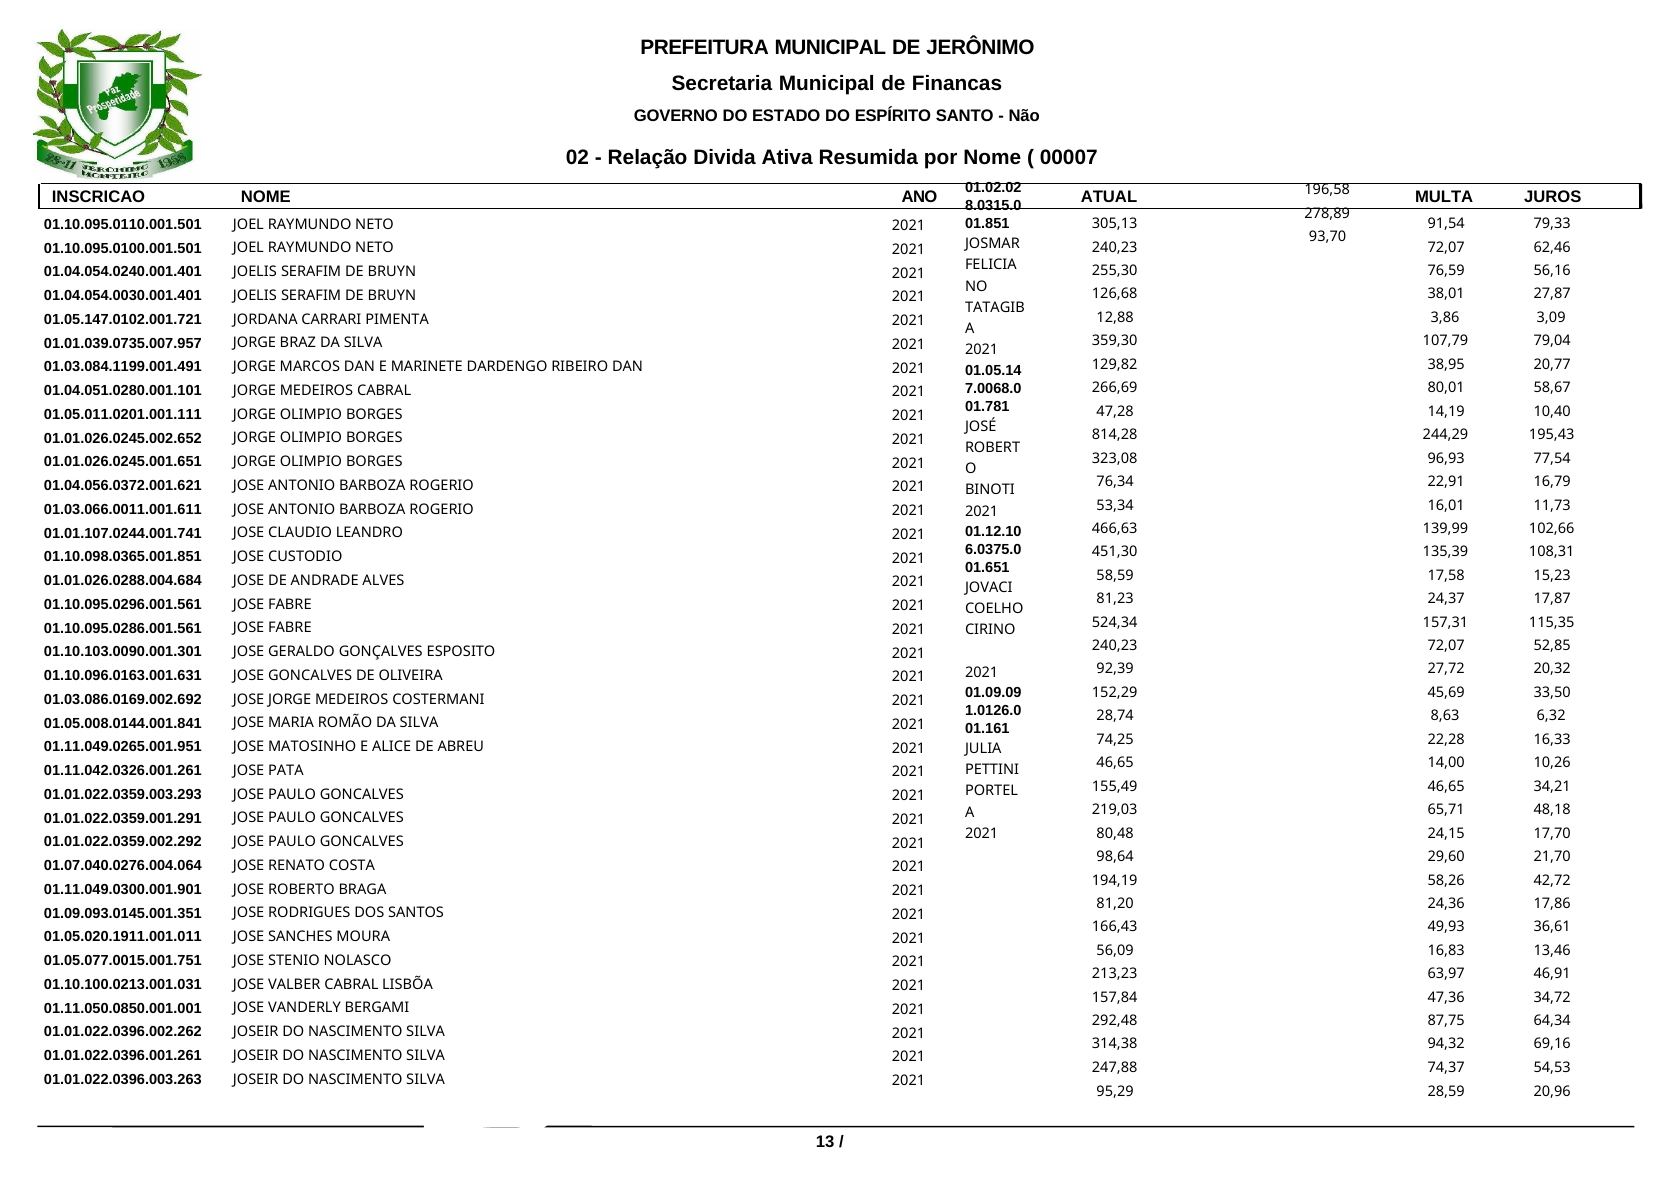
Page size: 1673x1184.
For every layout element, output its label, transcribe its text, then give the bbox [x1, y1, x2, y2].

text 2021 [595, 1021, 938, 1042]
text 80,48 [1096, 822, 1249, 842]
text 278,89 [1304, 209, 1388, 222]
text 87,75 64,34 [1427, 1010, 1654, 1030]
text 01.04.054.0240.001.401 JOELIS SERAFIM DE BRUYN [44, 261, 473, 282]
text 01.04.056.0372.001.621 JOSE ANTONIO BARBOZA ROGERIO 2021 [44, 475, 938, 496]
text 12,88 [1096, 307, 1249, 327]
text 24,36 17,86 [1427, 893, 1654, 913]
text 2021 [776, 332, 938, 353]
text 98,64 [1096, 846, 1249, 866]
text 3,86 3,09 [1430, 307, 1654, 327]
text [1304, 179, 1388, 183]
text 266,69 [1092, 377, 1249, 397]
text 240,23 [1092, 236, 1249, 256]
text 01.01.022.0359.001.291 JOSE PAULO GONCALVES 2021 [44, 807, 938, 828]
text 2021 [593, 1068, 938, 1090]
text 155,49 [1092, 776, 1249, 795]
text 01.05.077.0015.001.751 JOSE STENIO NOLASCO [44, 950, 465, 971]
text 2021 [582, 997, 938, 1018]
text 28,74 [1096, 705, 1249, 725]
text 240,23 [1092, 635, 1249, 655]
text 196,58 [1304, 184, 1388, 199]
text 56,09 [1096, 939, 1249, 959]
text 255,30 [1092, 260, 1249, 280]
text 74,37 54,53 [1427, 1057, 1654, 1077]
text 80,01 58,67 [1427, 377, 1654, 397]
text 81,20 [1096, 893, 1249, 913]
text 01.05.147.0068.001.781 JOSÉ ROBERTO BINOTI 2021 [965, 362, 1026, 520]
text 01.05.008.0144.001.841 JOSE MARIA ROMÃO DA SILVA 2021 [44, 712, 938, 733]
text 24,15 17,70 [1427, 822, 1654, 842]
text [1304, 203, 1388, 208]
text 91,54 79,33 [1427, 213, 1654, 233]
text 01.04.051.0280.001.101 JORGE MEDEIROS CABRAL 2021 [44, 380, 938, 401]
text 47,28 [1096, 401, 1249, 420]
text 93,70 [1309, 226, 1388, 246]
text 359,30 [1092, 330, 1249, 350]
text 38,95 20,77 [1427, 354, 1654, 373]
text 16,83 13,46 [1427, 939, 1654, 959]
text 92,39 [1096, 658, 1249, 678]
text 65,71 48,18 [1427, 799, 1654, 819]
text 49,93 36,61 [1427, 916, 1654, 936]
text 129,82 [1092, 354, 1249, 373]
text 01.02.028.0315.001.851 JOSMAR FELICIANO TATAGIBA 2021 [965, 184, 1026, 208]
text 58,59 [1096, 564, 1249, 584]
text 72,07 62,46 [1427, 236, 1654, 256]
text ATUAL [1081, 186, 1249, 206]
text 2021 [540, 308, 938, 330]
text 01.01.026.0245.002.652 JORGE OLIMPIO BORGES 2021 [44, 427, 938, 448]
text 247,88 [1092, 1057, 1249, 1077]
text 305,13 [1092, 213, 1249, 233]
text 2021 [444, 593, 938, 615]
text 96,93 77,54 [1427, 447, 1654, 467]
text 16,01 11,73 [1427, 494, 1654, 514]
text 2021 [571, 950, 938, 971]
text 46,65 [1096, 752, 1249, 772]
text 2021 [578, 285, 938, 306]
text 01.11.049.0265.001.951 JOSE MATOSINHO E ALICE DE ABREU 2021 [44, 736, 938, 757]
text 2021 [498, 237, 938, 258]
text 01.11.049.0300.001.901 JOSE ROBERTO BRAGA 2021 [44, 878, 938, 900]
subtitle INSCRICAO NOME ANO [52, 186, 938, 206]
text 126,68 [1092, 283, 1249, 303]
text 01.09.091.0126.001.161 JULIA PETTINI PORTELA 2021 [965, 684, 1026, 842]
text 01.01.022.0396.001.261 JOSEIR DO NASCIMENTO SILVA [44, 1045, 464, 1066]
text 01.10.095.0110.001.501 JOEL RAYMUNDO NETO 2021 [44, 213, 938, 235]
text 01.03.086.0169.002.692 JOSE JORGE MEDEIROS COSTERMANI 2021 [44, 688, 938, 710]
text 17,58 15,23 [1427, 564, 1654, 584]
text 81,23 [1096, 588, 1249, 608]
text 152,29 [1092, 682, 1249, 702]
text 01.02.028.0315.001.851 JOSMAR FELICIANO TATAGIBA 2021 [965, 209, 1026, 359]
subtitle MULTA JUROS [1415, 186, 1639, 206]
text 28,59 20,96 [1427, 1080, 1654, 1100]
text 01.07.040.0276.004.064 JOSE RENATO COSTA [44, 855, 420, 876]
text 29,60 21,70 [1427, 846, 1654, 866]
text 38,01 27,87 [1427, 283, 1654, 303]
text 01.10.098.0365.001.851 JOSE CUSTODIO [44, 546, 426, 567]
text 323,08 [1092, 447, 1249, 467]
text 01.03.084.1199.001.491 JORGE MARCOS DAN E MARINETE DARDENGO RIBEIRO DAN 2021 [44, 356, 938, 377]
text 76,59 56,16 [1427, 260, 1654, 280]
text 01.10.095.0100.001.501 JOEL RAYMUNDO NETO [44, 237, 468, 258]
text 244,29 195,43 [1422, 424, 1654, 444]
text 24,37 17,87 [1427, 588, 1654, 608]
text 74,25 [1096, 729, 1249, 748]
text 01.01.022.0396.003.263 JOSEIR DO NASCIMENTO SILVA [44, 1068, 463, 1090]
text 2021 [595, 1045, 938, 1066]
text 01.01.107.0244.001.741 JOSE CLAUDIO LEANDRO [44, 522, 429, 543]
text 2021 [463, 570, 938, 591]
text 213,23 [1092, 963, 1249, 983]
text 466,63 [1092, 518, 1249, 538]
text 01.01.026.0288.004.684 JOSE DE ANDRADE ALVES [44, 570, 437, 591]
text 451,30 [1092, 541, 1249, 561]
text 2021 [552, 261, 938, 282]
text 194,19 [1092, 869, 1249, 889]
text 01.05.147.0102.001.721 JORDANA CARRARI PIMENTA [44, 308, 447, 330]
text 01.10.096.0163.001.631 JOSE GONCALVES DE OLIVEIRA 2021 [44, 665, 938, 686]
text 524,34 [1092, 611, 1249, 631]
text 01.09.093.0145.001.351 JOSE RODRIGUES DOS SANTOS 2021 [44, 902, 938, 923]
text 2021 [488, 546, 938, 567]
text 2021 [534, 855, 938, 876]
text 94,32 69,16 [1427, 1033, 1654, 1053]
text 01.01.026.0245.001.651 JORGE OLIMPIO BORGES 2021 [44, 451, 938, 472]
subtitle [1643, 186, 1654, 206]
text 01.10.103.0090.001.301 JOSE GERALDO GONÇALVES ESPOSITO 2021 [44, 641, 938, 662]
text 01.11.050.0850.001.001 JOSE VANDERLY BERGAMI [44, 997, 555, 1018]
text 63,97 46,91 [1427, 963, 1654, 983]
text 314,38 [1092, 1033, 1249, 1053]
text 45,69 33,50 [1427, 682, 1654, 702]
text 01.10.100.0213.001.031 JOSE VALBER CABRAL LISBÕA 2021 [44, 973, 938, 995]
text 01.05.011.0201.001.111 JORGE OLIMPIO BORGES 2021 [44, 403, 938, 425]
text 01.10.095.0286.001.561 JOSE FABRE [44, 617, 574, 638]
text 814,28 [1092, 424, 1249, 444]
text 8,63 6,32 [1430, 705, 1654, 725]
text 139,99 102,66 [1422, 518, 1654, 538]
text 01.11.042.0326.001.261 JOSE PATA 2021 [44, 760, 938, 781]
text 01.03.066.0011.001.611 JOSE ANTONIO BARBOZA ROGERIO 2021 [44, 498, 938, 520]
text 53,34 [1096, 494, 1249, 514]
text 14,19 10,40 [1427, 401, 1654, 420]
text 72,07 52,85 [1427, 635, 1654, 655]
text 14,00 10,26 [1427, 752, 1654, 772]
text 292,48 [1092, 1010, 1249, 1030]
text 01.05.020.1911.001.011 JOSE SANCHES MOURA 2021 [44, 926, 938, 947]
text 27,72 20,32 [1427, 658, 1654, 678]
text 01.01.022.0396.002.262 JOSEIR DO NASCIMENTO SILVA [44, 1021, 469, 1042]
text 95,29 [1096, 1080, 1249, 1100]
text 01.01.039.0735.007.957 JORGE BRAZ DA SILVA [44, 332, 779, 353]
text 219,03 [1092, 799, 1249, 819]
text 01.12.106.0375.001.651 JOVACI COELHO CIRINO 2021 [965, 523, 1026, 681]
text 01.04.054.0030.001.401 JOELIS SERAFIM DE BRUYN [44, 285, 470, 306]
text 157,84 [1092, 986, 1249, 1006]
text 166,43 [1092, 916, 1249, 936]
text 2021 [651, 617, 938, 638]
text 2021 [489, 522, 938, 543]
text 01.01.022.0359.002.292 JOSE PAULO GONCALVES 2021 [44, 831, 938, 852]
text 22,28 16,33 [1427, 729, 1654, 748]
text 22,91 16,79 [1427, 471, 1654, 491]
text 135,39 108,31 [1422, 541, 1654, 561]
text 157,31 115,35 [1422, 611, 1654, 631]
text 58,26 42,72 [1427, 869, 1654, 889]
text 107,79 79,04 [1422, 330, 1654, 350]
text 01.01.022.0359.003.293 JOSE PAULO GONCALVES 2021 [44, 783, 938, 805]
text 01.10.095.0296.001.561 JOSE FABRE [44, 593, 343, 615]
text 76,34 [1096, 471, 1249, 491]
text 47,36 34,72 [1427, 986, 1654, 1006]
text 46,65 34,21 [1427, 776, 1654, 795]
